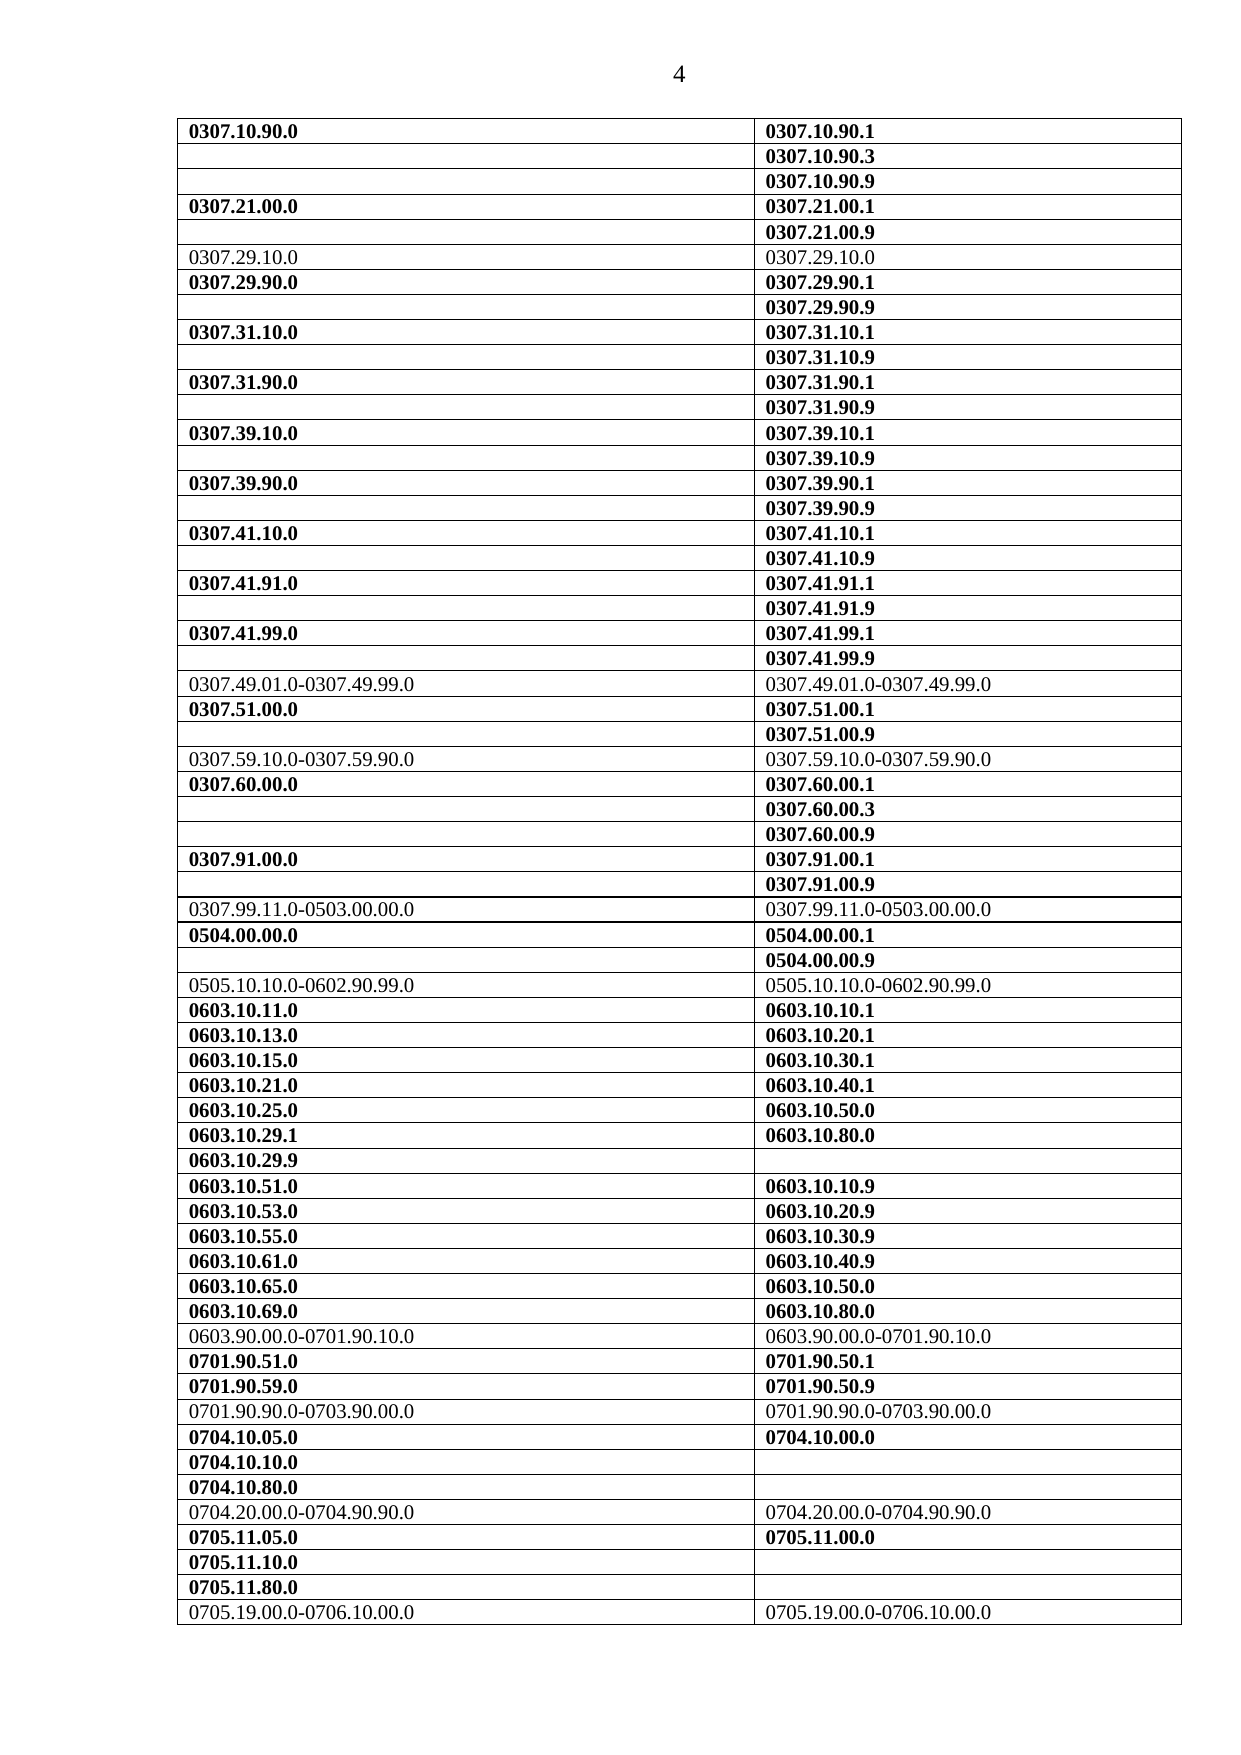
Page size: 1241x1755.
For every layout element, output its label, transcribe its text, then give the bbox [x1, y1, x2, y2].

table_cell 0603.10.69.0 [178, 1299, 754, 1323]
table_cell 0603.10.51.0 [178, 1174, 754, 1198]
table_cell 0504.00.00.9 [755, 948, 1181, 972]
table_cell 0307.41.10.9 [755, 546, 1181, 570]
table_cell 0603.10.40.1 [755, 1073, 1181, 1097]
table_cell 0307.39.90.0 [178, 471, 754, 495]
table_cell 0603.10.25.0 [178, 1098, 754, 1122]
table_cell 0307.41.99.0 [178, 621, 754, 645]
table_cell 0307.39.10.0 [178, 420, 754, 444]
table_cell 0704.20.00.0-0704.90.90.0 [755, 1500, 1181, 1524]
table_cell [178, 872, 754, 896]
table_cell [178, 345, 754, 369]
table_cell 0307.10.90.9 [755, 169, 1181, 193]
table_cell 0307.10.90.3 [755, 144, 1181, 168]
table_cell 0603.10.29.1 [178, 1123, 754, 1147]
table_cell 0603.10.11.0 [178, 998, 754, 1022]
table_cell 0307.31.10.9 [755, 345, 1181, 369]
table_cell 0701.90.90.0-0703.90.00.0 [178, 1400, 754, 1423]
table_cell 0307.41.10.0 [178, 521, 754, 545]
table_cell 0603.10.40.9 [755, 1249, 1181, 1273]
table_cell 0603.10.65.0 [178, 1274, 754, 1298]
table_cell 0307.41.91.1 [755, 571, 1181, 595]
table_cell 0504.00.00.1 [755, 923, 1181, 947]
table_cell 0307.41.10.1 [755, 521, 1181, 545]
table_cell 0603.10.29.9 [178, 1149, 754, 1172]
table_cell 0701.90.59.0 [178, 1374, 754, 1398]
table_cell [755, 1550, 1181, 1574]
table_cell 0505.10.10.0-0602.90.99.0 [755, 973, 1181, 997]
table_cell 0307.60.00.3 [755, 797, 1181, 821]
table_cell 0307.39.90.1 [755, 471, 1181, 495]
table_cell 0307.60.00.1 [755, 772, 1181, 796]
table_cell 0603.90.00.0-0701.90.10.0 [755, 1324, 1181, 1348]
table_cell 0701.90.50.9 [755, 1374, 1181, 1398]
table_cell 0307.29.10.0 [755, 245, 1181, 269]
table_cell 0307.10.90.1 [755, 119, 1181, 143]
table_cell 0307.51.00.9 [755, 722, 1181, 746]
table_cell 0603.10.30.9 [755, 1224, 1181, 1248]
table_cell 0307.10.90.0 [178, 119, 754, 143]
table_cell 0307.91.00.1 [755, 847, 1181, 871]
table_cell 0701.90.51.0 [178, 1349, 754, 1373]
table_cell 0603.90.00.0-0701.90.10.0 [178, 1324, 754, 1348]
table_cell [178, 646, 754, 670]
table_cell [178, 220, 754, 244]
table_cell 0704.20.00.0-0704.90.90.0 [178, 1500, 754, 1524]
table_cell 0307.59.10.0-0307.59.90.0 [178, 747, 754, 771]
table_cell 0307.29.90.0 [178, 270, 754, 294]
table_cell 0603.10.21.0 [178, 1073, 754, 1097]
table_cell 0603.10.20.9 [755, 1199, 1181, 1223]
table_cell [755, 1575, 1181, 1599]
table_cell 0307.99.11.0-0503.00.00.0 [178, 898, 754, 921]
table_cell [178, 496, 754, 520]
table_cell 0603.10.20.1 [755, 1023, 1181, 1047]
table_cell 0603.10.10.1 [755, 998, 1181, 1022]
table_cell 0307.49.01.0-0307.49.99.0 [755, 671, 1181, 696]
table_cell 0307.31.10.1 [755, 320, 1181, 344]
table_cell 0603.10.10.9 [755, 1174, 1181, 1198]
table_cell [178, 446, 754, 469]
table_cell 0603.10.61.0 [178, 1249, 754, 1273]
table_cell 0307.49.01.0-0307.49.99.0 [178, 671, 754, 696]
table_cell 0505.10.10.0-0602.90.99.0 [178, 973, 754, 997]
table_cell 0705.11.80.0 [178, 1575, 754, 1599]
table_cell 0704.10.05.0 [178, 1425, 754, 1449]
table_cell 0307.39.90.9 [755, 496, 1181, 520]
table_cell 0705.11.05.0 [178, 1525, 754, 1549]
table_cell 0704.10.80.0 [178, 1475, 754, 1499]
table_cell [178, 797, 754, 821]
table_cell [178, 822, 754, 846]
table_cell 0603.10.80.0 [755, 1299, 1181, 1323]
table_cell 0307.41.99.9 [755, 646, 1181, 670]
table_cell 0307.41.91.9 [755, 596, 1181, 620]
table_cell 0307.91.00.9 [755, 872, 1181, 896]
table_cell 0307.21.00.9 [755, 220, 1181, 244]
table_cell 0307.60.00.9 [755, 822, 1181, 846]
table_cell 0603.10.15.0 [178, 1048, 754, 1072]
table_cell 0307.51.00.0 [178, 697, 754, 721]
table_cell 0307.31.90.1 [755, 370, 1181, 394]
table_cell 0701.90.50.1 [755, 1349, 1181, 1373]
table_cell 0307.51.00.1 [755, 697, 1181, 721]
table_cell [178, 169, 754, 193]
table_cell 0603.10.53.0 [178, 1199, 754, 1223]
table_cell 0307.29.90.1 [755, 270, 1181, 294]
table_cell 0504.00.00.0 [178, 923, 754, 947]
table_cell 0307.21.00.1 [755, 195, 1181, 218]
table_cell 0701.90.90.0-0703.90.00.0 [755, 1400, 1181, 1423]
table_cell [755, 1475, 1181, 1499]
table_cell 0705.19.00.0-0706.10.00.0 [178, 1600, 754, 1624]
table_cell [178, 722, 754, 746]
table_cell 0307.91.00.0 [178, 847, 754, 871]
table_cell 0307.99.11.0-0503.00.00.0 [755, 898, 1181, 921]
table_cell 0307.29.10.0 [178, 245, 754, 269]
table_cell 0705.11.10.0 [178, 1550, 754, 1574]
table_cell 0307.31.90.0 [178, 370, 754, 394]
table_cell 0307.21.00.0 [178, 195, 754, 218]
table_cell 0307.31.90.9 [755, 395, 1181, 419]
table_cell 0704.10.10.0 [178, 1450, 754, 1474]
table_cell 0705.11.00.0 [755, 1525, 1181, 1549]
table_cell [755, 1450, 1181, 1474]
table_cell 0603.10.13.0 [178, 1023, 754, 1047]
table_cell 0705.19.00.0-0706.10.00.0 [755, 1600, 1181, 1624]
table_cell 0704.10.00.0 [755, 1425, 1181, 1449]
table_cell [178, 596, 754, 620]
table_cell 0307.60.00.0 [178, 772, 754, 796]
table_cell 0307.29.90.9 [755, 295, 1181, 319]
table_cell 0307.31.10.0 [178, 320, 754, 344]
table_cell [178, 395, 754, 419]
table_cell [178, 546, 754, 570]
table_cell 0603.10.50.0 [755, 1098, 1181, 1122]
table_cell 0603.10.50.0 [755, 1274, 1181, 1298]
table_cell 0307.41.91.0 [178, 571, 754, 595]
table_cell 0307.41.99.1 [755, 621, 1181, 645]
table_cell 0307.39.10.1 [755, 420, 1181, 444]
table_cell [755, 1149, 1181, 1172]
table_cell [178, 295, 754, 319]
table_cell [178, 948, 754, 972]
table_cell 0603.10.30.1 [755, 1048, 1181, 1072]
table_cell 0603.10.80.0 [755, 1123, 1181, 1147]
table_cell [178, 144, 754, 168]
table_cell 0603.10.55.0 [178, 1224, 754, 1248]
table_cell 0307.59.10.0-0307.59.90.0 [755, 747, 1181, 771]
table_cell 0307.39.10.9 [755, 446, 1181, 469]
